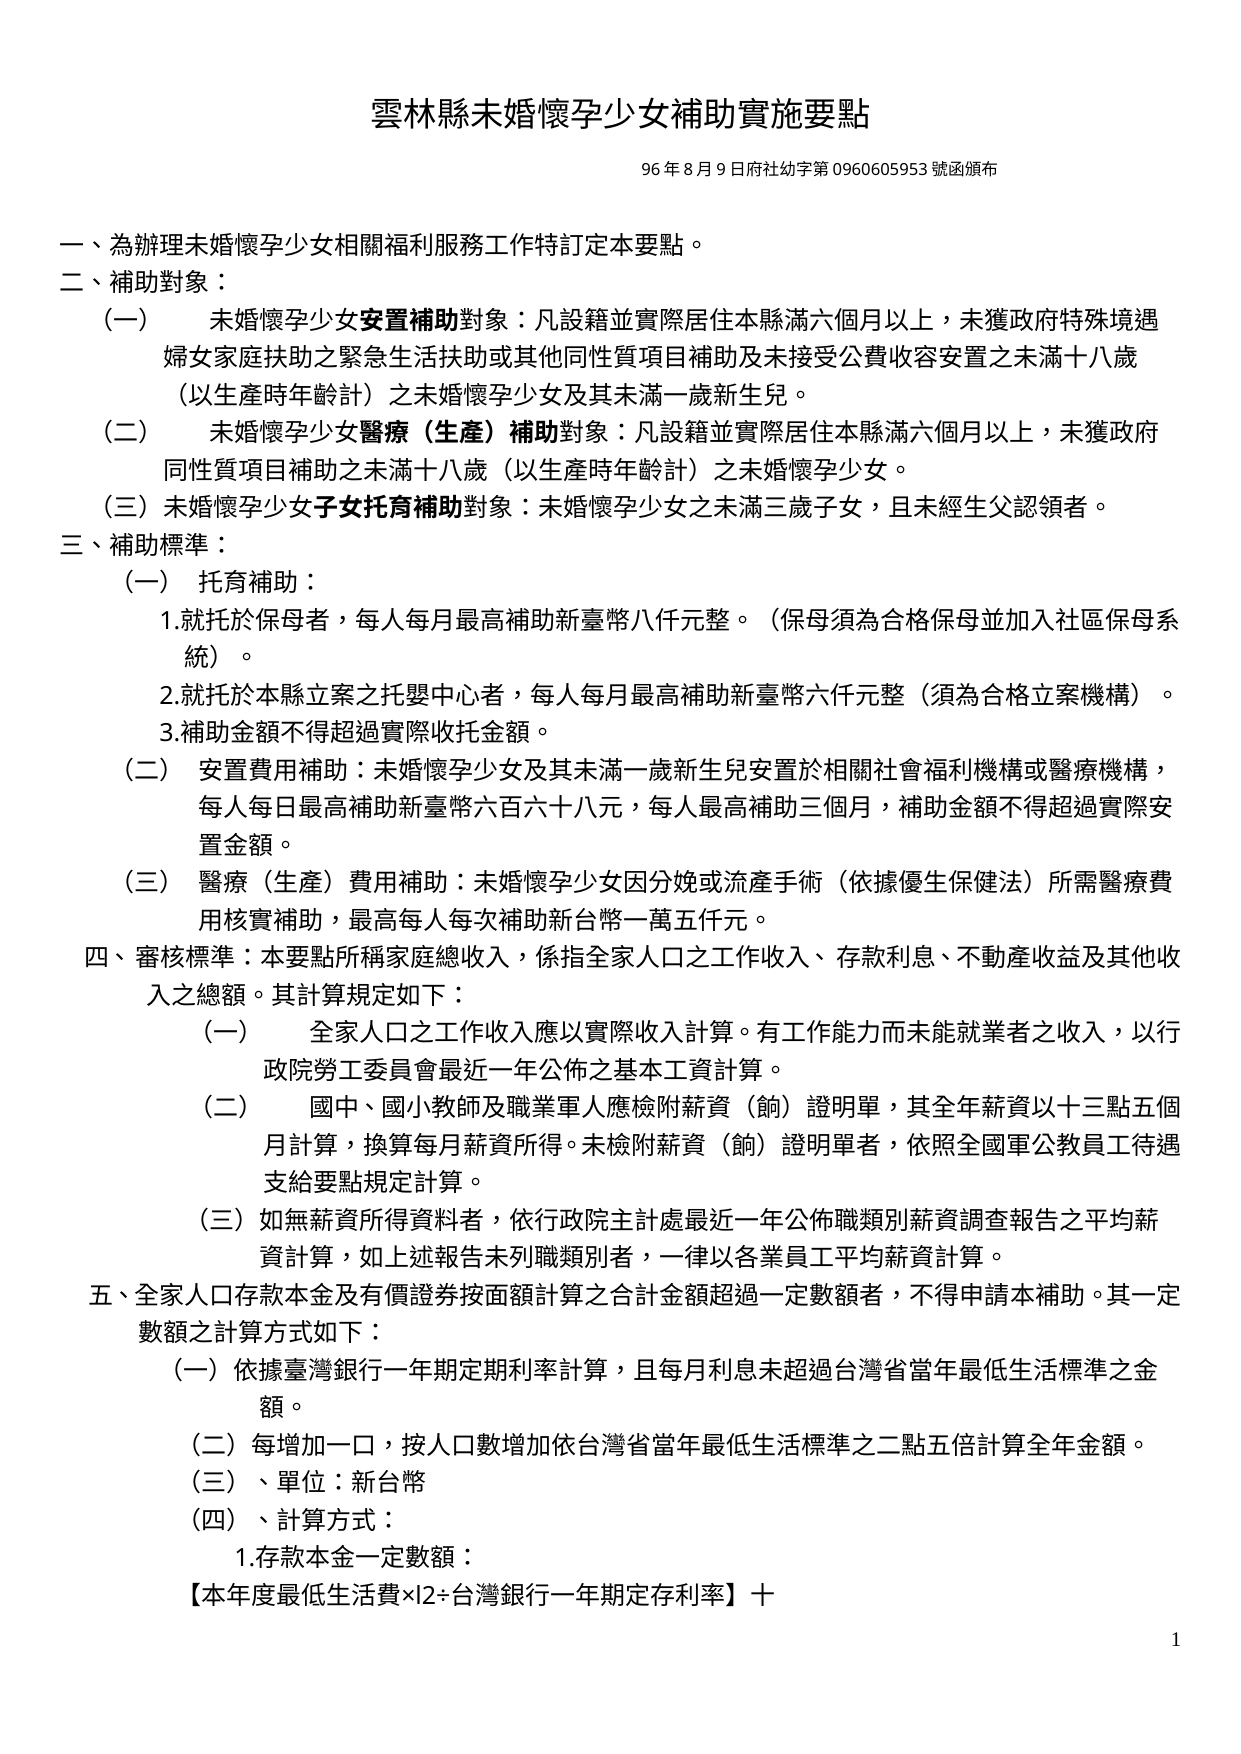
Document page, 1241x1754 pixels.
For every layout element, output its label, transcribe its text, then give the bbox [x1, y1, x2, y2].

list 醫療（生產）費用補助：未婚懷孕少女因分娩或流產手術（依據優生保健法）所需醫療費用核實補助，最高每人每次補助新台幣一萬五仟元。 [109, 862, 1181, 937]
text 三、補助標準： [59, 524, 1181, 562]
text （四）、計算方式： [176, 1499, 1181, 1537]
list 未婚懷孕少女醫療（生產）補助對象：凡設籍並實際居住本縣滿六個月以上，未獲政府同性質項目補助之未滿十八歲（以生產時年齡計）之未婚懷孕少女。 [88, 412, 1181, 487]
text 四、 審核標準：本要點所稱家庭總收入，係指全家人口之工作收入、 存款利息、不動產收益及其他收入之總額。其計算規定如下： [84, 937, 1181, 1012]
text （二）每增加一口，按人口數增加依台灣省當年最低生活標準之二點五倍計算全年金額。 [176, 1424, 1181, 1462]
text 1.就托於保母者，每人每月最高補助新臺幣八仟元整。（保母須為合格保母並加入社區保母系統）。 [159, 599, 1181, 674]
text 雲林縣未婚懷孕少女補助實施要點 [59, 74, 1181, 149]
text 96年8月9日府社幼字第0960605953號函頒布 [59, 149, 1181, 187]
list 國中、國小教師及職業軍人應檢附薪資（餉）證明單，其全年薪資以十三點五個月計算，換算每月薪資所得。未檢附薪資（餉）證明單者，依照全國軍公教員工待遇支給要點規定計算。 [188, 1087, 1181, 1199]
text 1.存款本金一定數額： 【本年度最低生活費×l2÷台灣銀行一年期定存利率】十 [59, 1537, 1181, 1612]
text 一、為辦理未婚懷孕少女相關福利服務工作特訂定本要點。 [59, 224, 1181, 262]
list 托育補助： [109, 562, 1181, 599]
list 安置費用補助：未婚懷孕少女及其未滿一歲新生兒安置於相關社會福利機構或醫療機構，每人每日最高補助新臺幣六百六十八元，每人最高補助三個月，補助金額不得超過實際安置金額。 [109, 749, 1181, 862]
list 未婚懷孕少女安置補助對象：凡設籍並實際居住本縣滿六個月以上，未獲政府特殊境遇婦女家庭扶助之緊急生活扶助或其他同性質項目補助及未接受公費收容安置之未滿十八歲（以生產時年齡計）之未婚懷孕少女及其未滿一歲新生兒。 [88, 299, 1181, 412]
text （三）未婚懷孕少女子女托育補助對象：未婚懷孕少女之未滿三歲子女，且未經生父認領者。 [88, 487, 1181, 524]
text 額。 [138, 1387, 1181, 1424]
text （三）如無薪資所得資料者，依行政院主計處最近一年公佈職類別薪資調查報告之平均薪資計算，如上述報告未列職類別者，一律以各業員工平均薪資計算。 [184, 1199, 1181, 1274]
text 二、補助對象： [59, 262, 1181, 299]
text 五、全家人口存款本金及有價證券按面額計算之合計金額超過一定數額者，不得申請本補助。其一定數額之計算方式如下： （一）依據臺灣銀行一年期定期利率計算，且每月利息未超過台灣省當年最低生活標準之金 [88, 1274, 1181, 1387]
text （三）、單位：新台幣 [176, 1462, 1181, 1499]
text 3.補助金額不得超過實際收托金額。 [159, 712, 1181, 749]
text 2.就托於本縣立案之托嬰中心者，每人每月最高補助新臺幣六仟元整（須為合格立案機構）。 [159, 674, 1181, 712]
list 全家人口之工作收入應以實際收入計算。有工作能力而未能就業者之收入，以行政院勞工委員會最近一年公佈之基本工資計算。 [188, 1012, 1181, 1087]
